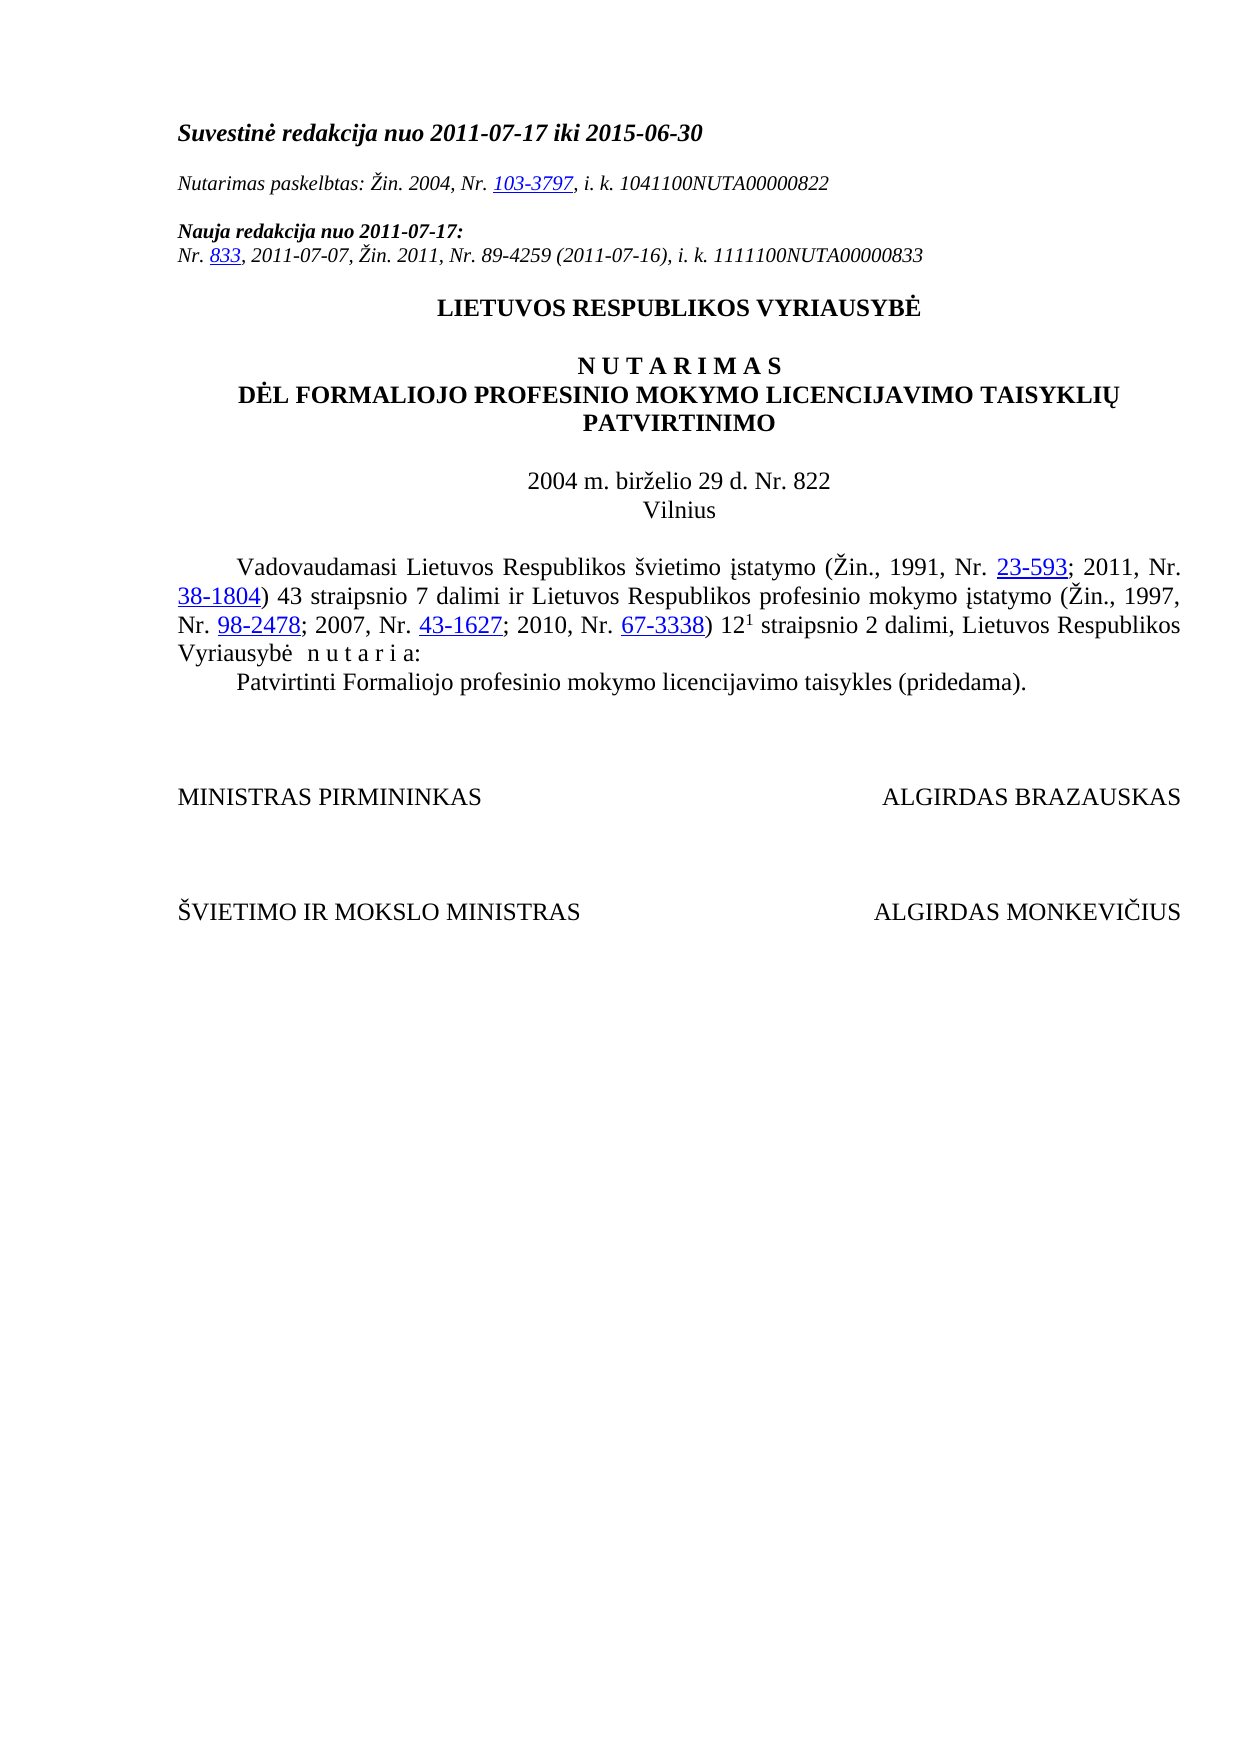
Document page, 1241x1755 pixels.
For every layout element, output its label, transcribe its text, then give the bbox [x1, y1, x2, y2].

text MINISTRAS PIRMININKAS ALGIRDAS BRAZAUSKAS [177, 782, 1181, 811]
text NUTARIMAS [177, 351, 1181, 380]
text ŠVIETIMO IR MOKSLO MINISTRAS ALGIRDAS MONKEVIČIUS [177, 897, 1181, 926]
text DĖL FORMALIOJO PROFESINIO MOKYMO LICENCIJAVIMO TAISYKLIŲ paTVIRTINIMO [177, 380, 1181, 437]
text Nr. 833, 2011-07-07, Žin. 2011, Nr. 89-4259 (2011-07-16), i. k. 1111100NUTA00000833 [177, 243, 1181, 267]
text Nutarimas paskelbtas: Žin. 2004, Nr. 103-3797, i. k. 1041100NUTA00000822 [177, 171, 1181, 195]
text Vadovaudamasi Lietuvos Respublikos švietimo įstatymo (Žin., 1991, Nr. 23-593; 2011, Nr. 38-1804) 43 straipsnio 7 dalimi ir Lietuvos Respublikos profesinio mokymo įstatymo (Žin., 1997, Nr. 98-2478; 2007, Nr. 43-1627; 2010, Nr. 67-3338) 121 straipsnio 2 dalimi, Lietuvos Respublikos Vyriausybė nutaria: [177, 552, 1181, 667]
text 2004 m. birželio 29 d. Nr. 822 [177, 466, 1181, 495]
text LIETUVOS RESPUBLIKOS VYRIAUSYBĖ [177, 293, 1181, 322]
text Vilnius [177, 495, 1181, 523]
text Patvirtinti Formaliojo profesinio mokymo licencijavimo taisykles (pridedama). [177, 667, 1181, 696]
text Nauja redakcija nuo 2011-07-17: [177, 219, 1181, 243]
text Suvestinė redakcija nuo 2011-07-17 iki 2015-06-30 [177, 118, 1181, 147]
